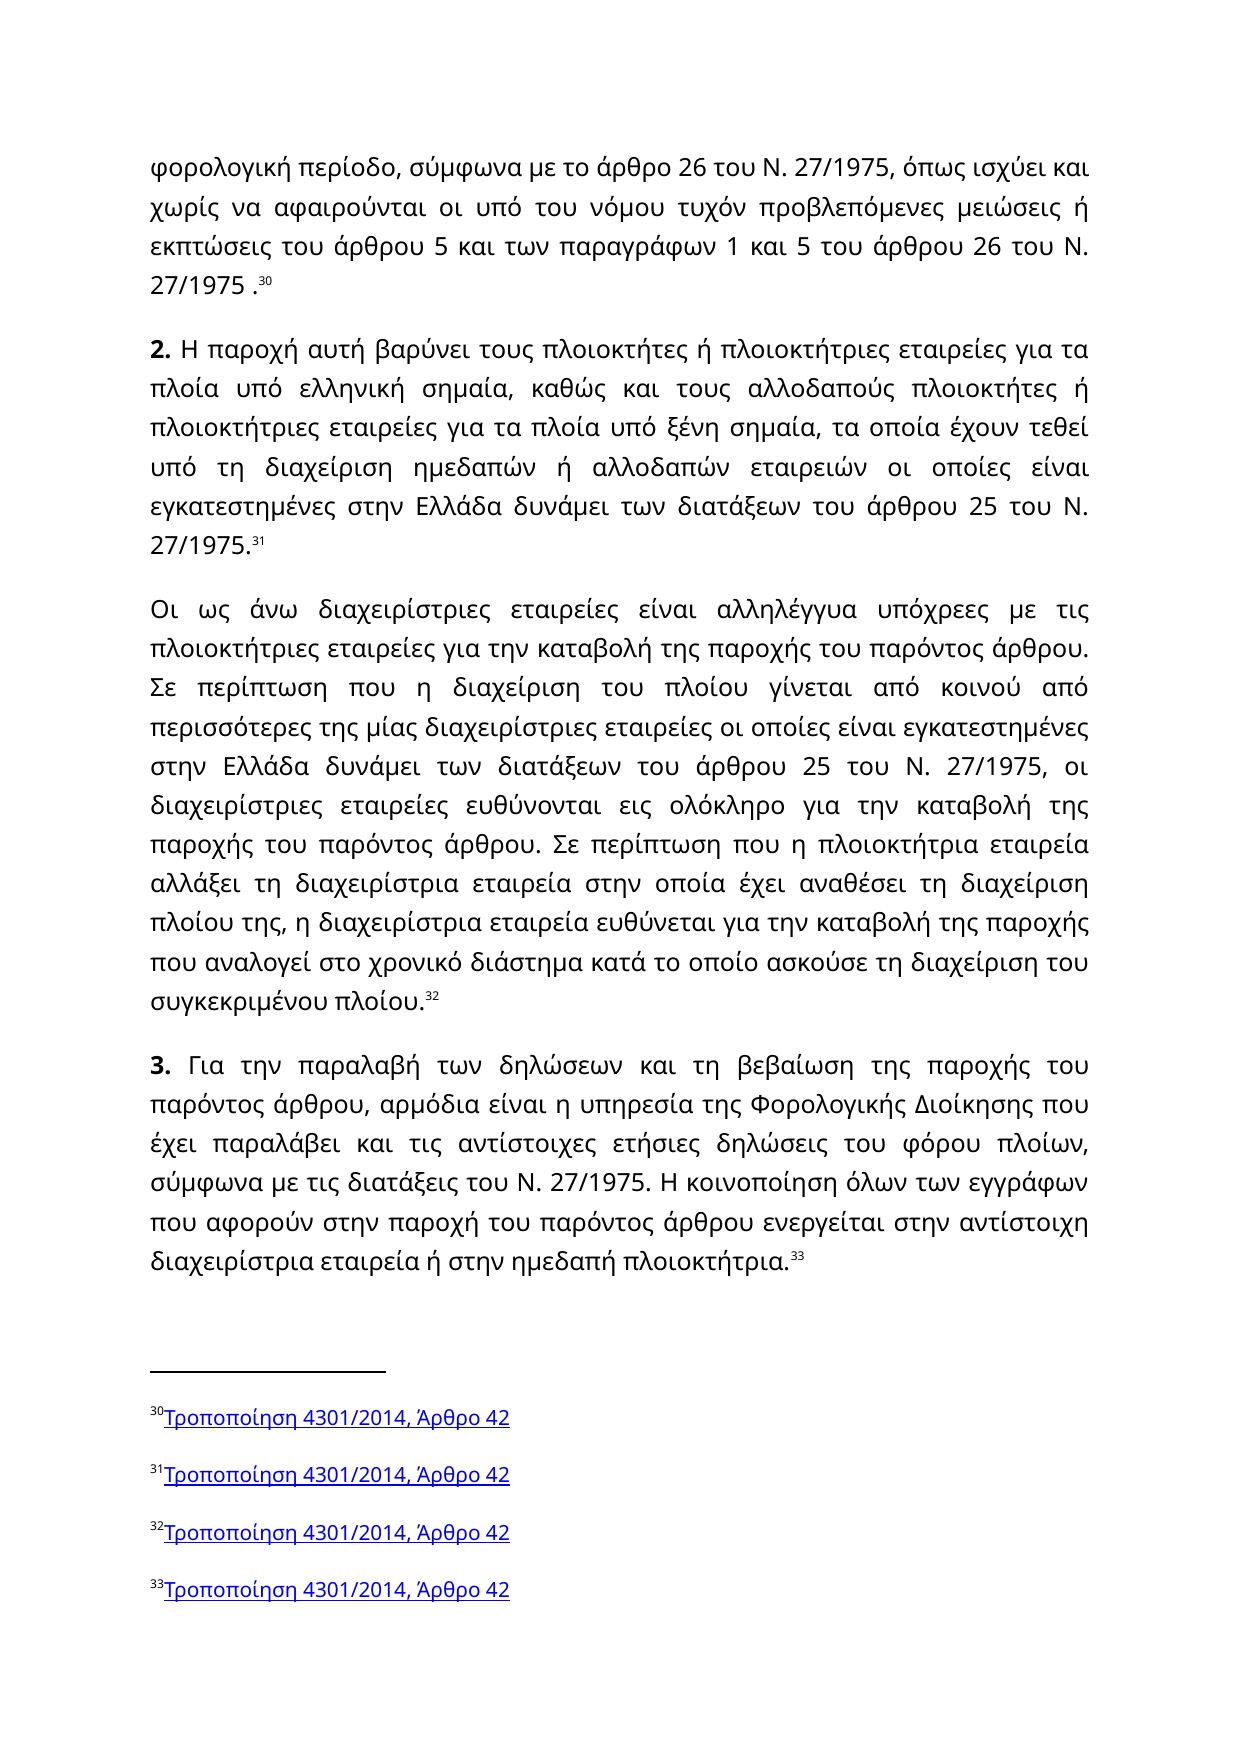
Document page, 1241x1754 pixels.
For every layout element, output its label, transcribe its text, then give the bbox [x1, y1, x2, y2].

text φορολογική περίοδο, σύμφωνα με το άρθρο 26 του Ν. 27/1975, όπως ισχύει και χωρίς να αφαιρούνται οι υπό του νόμου τυχόν προβλεπόμενες μειώσεις ή εκπτώσεις του άρθρου 5 και των παραγράφων 1 και 5 του άρθρου 26 του Ν. 27/1975 . [150, 150, 1090, 302]
text Τροποποίηση 4301/2014, Άρθρο 42 [150, 1576, 1090, 1604]
text Τροποποίηση 4301/2014, Άρθρο 42 [150, 1460, 1090, 1489]
text Οι ως άνω διαχειρίστριες εταιρείες είναι αλληλέγγυα υπόχρεες με τις πλοιοκτήτριες εταιρείες για την καταβολή της παροχής του παρόντος άρθρου. Σε περίπτωση που η διαχείριση του πλοίου γίνεται από κοινού από περισσότερες της μίας διαχειρίστριες εταιρείες οι οποίες είναι εγκατεστημένες στην Ελλάδα δυνάμει των διατάξεων του άρθρου 25 του Ν. 27/1975, οι διαχειρίστριες εταιρείες ευθύνονται εις ολόκληρο για την καταβολή της παροχής του παρόντος άρθρου. Σε περίπτωση που η πλοιοκτήτρια εταιρεία αλλάξει τη διαχειρίστρια εταιρεία στην οποία έχει αναθέσει τη διαχείριση πλοίου της, η διαχειρίστρια εταιρεία ευθύνεται για την καταβολή της παροχής που αναλογεί στο χρονικό διάστημα κατά το οποίο ασκούσε τη διαχείριση του συγκεκριμένου πλοίου. [150, 592, 1090, 1017]
text Τροποποίηση 4301/2014, Άρθρο 42 [150, 1518, 1090, 1546]
text 2. H παροχή αυτή βαρύνει τους πλοιοκτήτες ή πλοιοκτήτριες εταιρείες για τα πλοία υπό ελληνική σημαία, καθώς και τους αλλοδαπούς πλοιοκτήτες ή πλοιοκτήτριες εταιρείες για τα πλοία υπό ξένη σημαία, τα οποία έχουν τεθεί υπό τη διαχείριση ημεδαπών ή αλλοδαπών εταιρειών οι οποίες είναι εγκατεστημένες στην Ελλάδα δυνάμει των διατάξεων του άρθρου 25 του Ν. 27/1975. [150, 332, 1090, 562]
text 3. Για την παραλαβή των δηλώσεων και τη βεβαίωση της παροχής του παρόντος άρθρου, αρμόδια είναι η υπηρεσία της Φορολογικής Διοίκησης που έχει παραλάβει και τις αντίστοιχες ετήσιες δηλώσεις του φόρου πλοίων, σύμφωνα με τις διατάξεις του Ν. 27/1975. Η κοινοποίηση όλων των εγγράφων που αφορούν στην παροχή του παρόντος άρθρου ενεργείται στην αντίστοιχη διαχειρίστρια εταιρεία ή στην ημεδαπή πλοιοκτήτρια. [150, 1047, 1090, 1277]
text Τροποποίηση 4301/2014, Άρθρο 42 [150, 1403, 1090, 1431]
